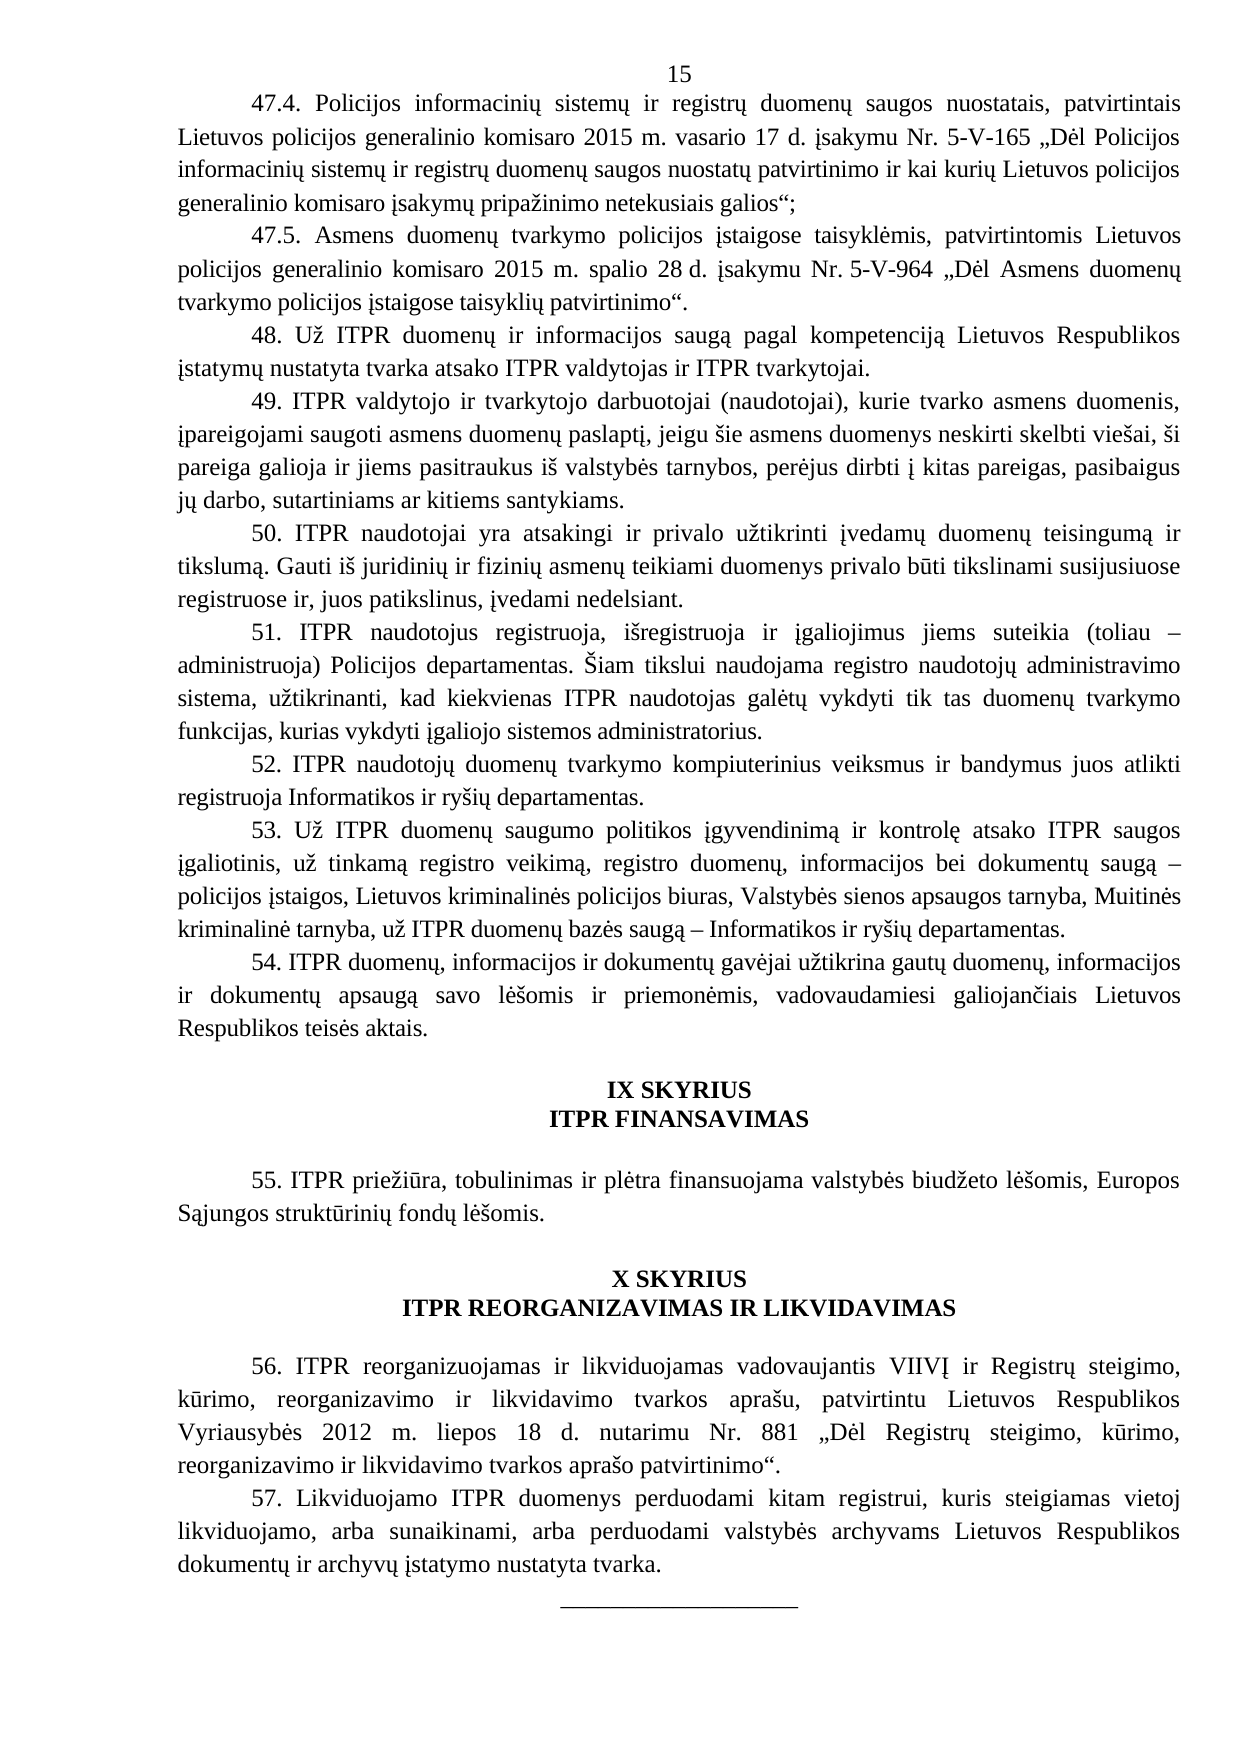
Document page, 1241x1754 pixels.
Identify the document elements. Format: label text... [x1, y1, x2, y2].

text 50. ITPR naudotojai yra atsakingi ir privalo užtikrinti įvedamų duomenų teisingumą ir tikslumą. Gauti iš juridinių ir fizinių asmenų teikiami duomenys privalo būti tikslinami susijusiuose registruose ir, juos patikslinus, įvedami nedelsiant. [177, 518, 1181, 613]
text 53. Už ITPR duomenų saugumo politikos įgyvendinimą ir kontrolę atsako ITPR saugos įgaliotinis, už tinkamą registro veikimą, registro duomenų, informacijos bei dokumentų saugą – policijos įstaigos, Lietuvos kriminalinės policijos biuras, Valstybės sienos apsaugos tarnyba, Muitinės kriminalinė tarnyba, už ITPR duomenų bazės saugą – Informatikos ir ryšių departamentas. [177, 815, 1181, 943]
text 56. ITPR reorganizuojamas ir likviduojamas vadovaujantis VIIVĮ ir Registrų steigimo, kūrimo, reorganizavimo ir likvidavimo tvarkos aprašu, patvirtintu Lietuvos Respublikos Vyriausybės 2012 m. liepos 18 d. nutarimu Nr. 881 „Dėl Registrų steigimo, kūrimo, reorganizavimo ir likvidavimo tvarkos aprašo patvirtinimo“. [177, 1351, 1181, 1478]
text 47.5. Asmens duomenų tvarkymo policijos įstaigose taisyklėmis, patvirtintomis Lietuvos policijos generalinio komisaro 2015 m. spalio 28 d. įsakymu Nr. 5-V-964 „Dėl Asmens duomenų tvarkymo policijos įstaigose taisyklių patvirtinimo“. [177, 221, 1181, 315]
text 47.4. Policijos informacinių sistemų ir registrų duomenų saugos nuostatais, patvirtintais Lietuvos policijos generalinio komisaro 2015 m. vasario 17 d. įsakymu Nr. 5-V-165 „Dėl Policijos informacinių sistemų ir registrų duomenų saugos nuostatų patvirtinimo ir kai kurių Lietuvos policijos generalinio komisaro įsakymų pripažinimo netekusiais galios“; [177, 88, 1181, 216]
text 54. ITPR duomenų, informacijos ir dokumentų gavėjai užtikrina gautų duomenų, informacijos ir dokumentų apsaugą savo lėšomis ir priemonėmis, vadovaudamiesi galiojančiais Lietuvos Respublikos teisės aktais. [177, 947, 1181, 1042]
text ___________________ [177, 1582, 1181, 1611]
text ITPR REORGANIZAVIMAS IR LIKVIDAVIMAS [177, 1293, 1181, 1322]
text X SKYRIUS [177, 1264, 1181, 1293]
text 48. Už ITPR duomenų ir informacijos saugą pagal kompetenciją Lietuvos Respublikos įstatymų nustatyta tvarka atsako ITPR valdytojas ir ITPR tvarkytojai. [177, 320, 1181, 381]
text 49. ITPR valdytojo ir tvarkytojo darbuotojai (naudotojai), kurie tvarko asmens duomenis, įpareigojami saugoti asmens duomenų paslaptį, jeigu šie asmens duomenys neskirti skelbti viešai, ši pareiga galioja ir jiems pasitraukus iš valstybės tarnybos, perėjus dirbti į kitas pareigas, pasibaigus jų darbo, sutartiniams ar kitiems santykiams. [177, 386, 1181, 513]
text 57. Likviduojamo ITPR duomenys perduodami kitam registrui, kuris steigiamas vietoj likviduojamo, arba sunaikinami, arba perduodami valstybės archyvams Lietuvos Respublikos dokumentų ir archyvų įstatymo nustatyta tvarka. [177, 1483, 1181, 1578]
text ITPR FINANSAVIMAS [177, 1104, 1181, 1132]
text 55. ITPR priežiūra, tobulinimas ir plėtra finansuojama valstybės biudžeto lėšomis, Europos Sąjungos struktūrinių fondų lėšomis. [177, 1165, 1181, 1227]
text 52. ITPR naudotojų duomenų tvarkymo kompiuterinius veiksmus ir bandymus juos atlikti registruoja Informatikos ir ryšių departamentas. [177, 749, 1181, 811]
text IX SKYRIUS [177, 1075, 1181, 1104]
text 51. ITPR naudotojus registruoja, išregistruoja ir įgaliojimus jiems suteikia (toliau – administruoja) Policijos departamentas. Šiam tikslui naudojama registro naudotojų administravimo sistema, užtikrinanti, kad kiekvienas ITPR naudotojas galėtų vykdyti tik tas duomenų tvarkymo funkcijas, kurias vykdyti įgaliojo sistemos administratorius. [177, 617, 1181, 745]
